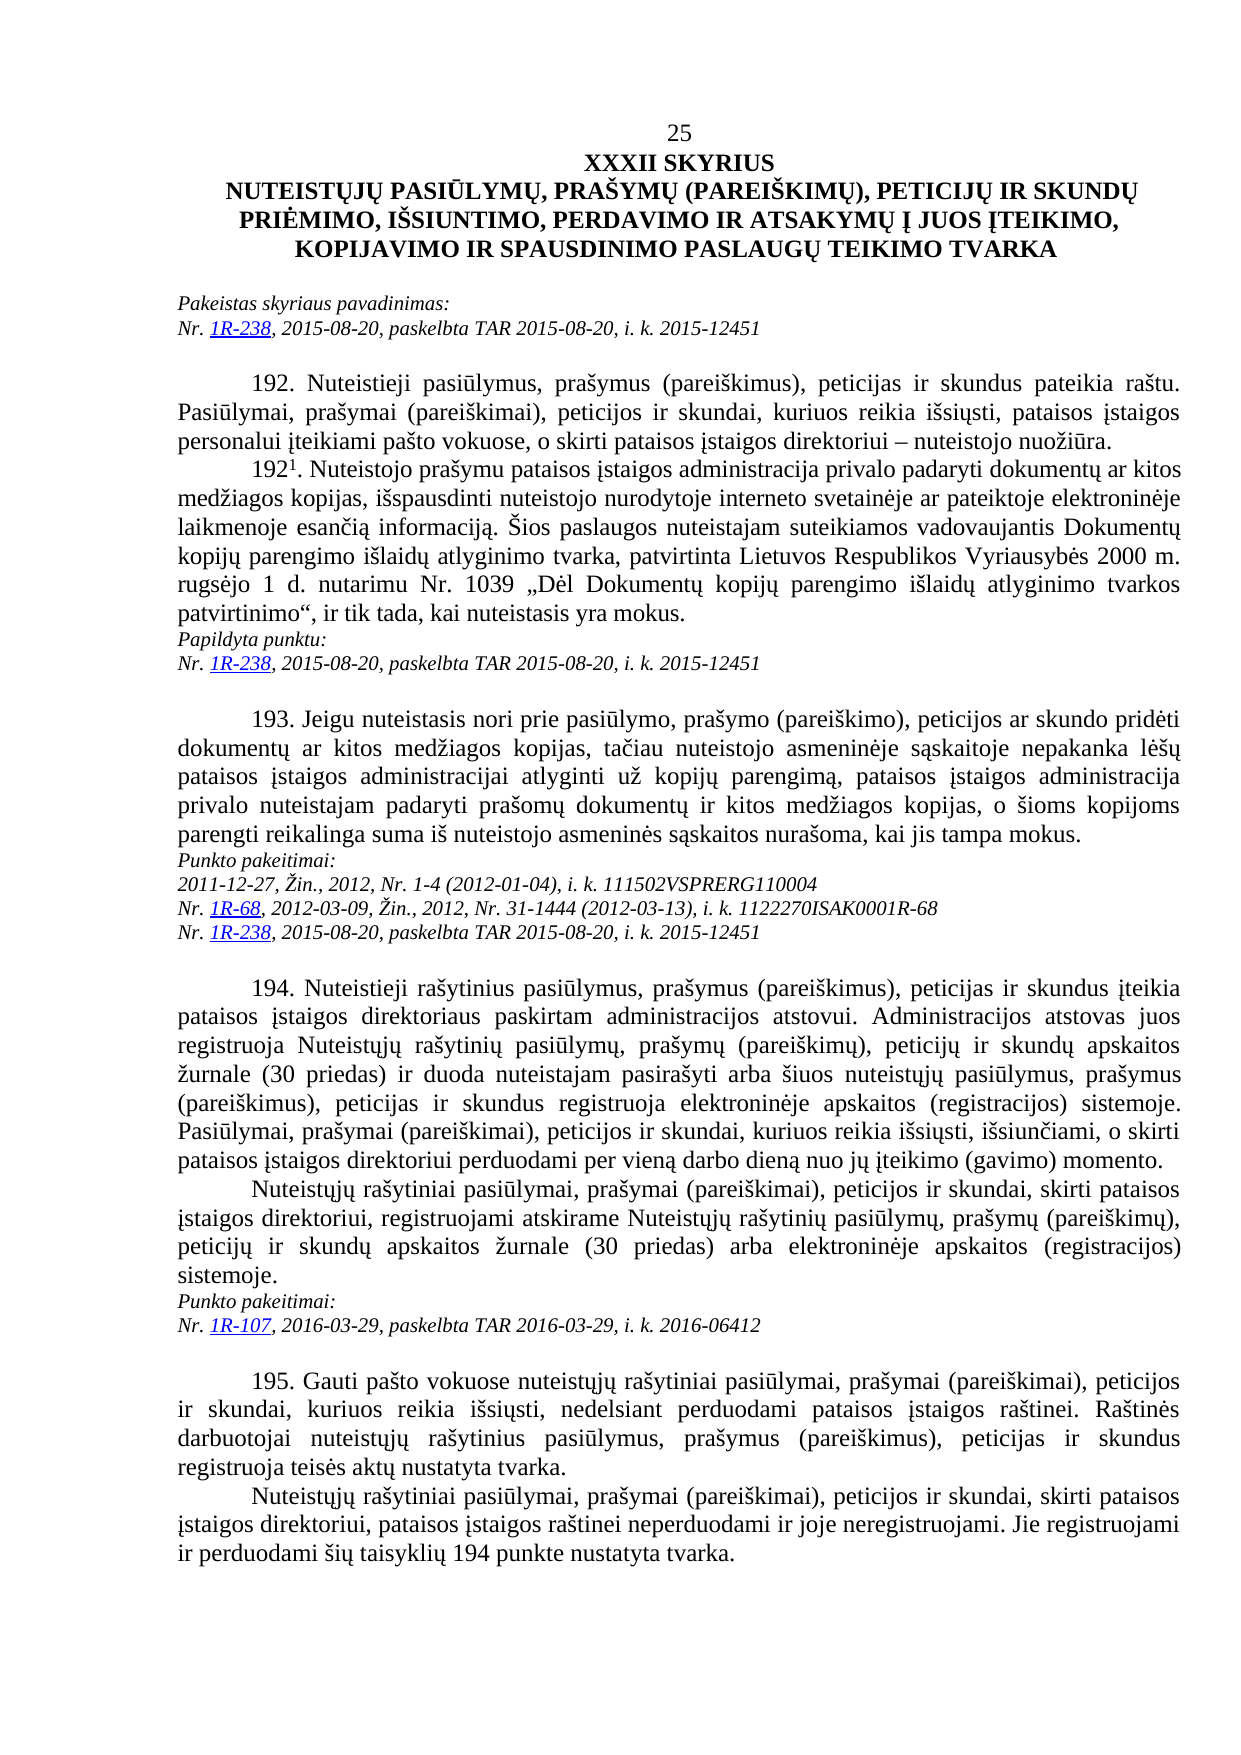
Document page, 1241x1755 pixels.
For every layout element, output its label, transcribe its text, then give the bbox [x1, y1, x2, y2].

text Nr. 1R-238, 2015-08-20, paskelbta TAR 2015-08-20, i. k. 2015-12451 [177, 315, 1181, 339]
text Nr. 1R-107, 2016-03-29, paskelbta TAR 2016-03-29, i. k. 2016-06412 [177, 1313, 1181, 1337]
text NUTEISTŲJŲ PASIŪLYMŲ, PRAŠYMŲ (PAREIŠKIMŲ), PETICIJŲ IR SKUNDŲ PRIĖMIMO, IŠSIUNTIMO, PERDAVIMO IR ATSAKYMŲ Į JUOS ĮTEIKIMO, KOPIJAVIMO IR SPAUSDINIMO PASLAUGŲ TEIKIMO TVARKA [177, 176, 1181, 263]
text 193. Jeigu nuteistasis nori prie pasiūlymo, prašymo (pareiškimo), peticijos ar skundo pridėti dokumentų ar kitos medžiagos kopijas, tačiau nuteistojo asmeninėje sąskaitoje nepakanka lėšų pataisos įstaigos administracijai atlyginti už kopijų parengimą, pataisos įstaigos administracija privalo nuteistajam padaryti prašomų dokumentų ir kitos medžiagos kopijas, o šioms kopijoms parengti reikalinga suma iš nuteistojo asmeninės sąskaitos nurašoma, kai jis tampa mokus. [177, 704, 1181, 848]
text 195. Gauti pašto vokuose nuteistųjų rašytiniai pasiūlymai, prašymai (pareiškimai), peticijos ir skundai, kuriuos reikia išsiųsti, nedelsiant perduodami pataisos įstaigos raštinei. Raštinės darbuotojai nuteistųjų rašytinius pasiūlymus, prašymus (pareiškimus), peticijas ir skundus registruoja teisės aktų nustatyta tvarka. [177, 1366, 1181, 1481]
text Nuteistųjų rašytiniai pasiūlymai, prašymai (pareiškimai), peticijos ir skundai, skirti pataisos įstaigos direktoriui, registruojami atskirame Nuteistųjų rašytinių pasiūlymų, prašymų (pareiškimų), peticijų ir skundų apskaitos žurnale (30 priedas) arba elektroninėje apskaitos (registracijos) sistemoje. [177, 1174, 1181, 1289]
text 1921. Nuteistojo prašymu pataisos įstaigos administracija privalo padaryti dokumentų ar kitos medžiagos kopijas, išspausdinti nuteistojo nurodytoje interneto svetainėje ar pateiktoje elektroninėje laikmenoje esančią informaciją. Šios paslaugos nuteistajam suteikiamos vadovaujantis Dokumentų kopijų parengimo išlaidų atlyginimo tvarka, patvirtinta Lietuvos Respublikos Vyriausybės 2000 m. rugsėjo 1 d. nutarimu Nr. 1039 „Dėl Dokumentų kopijų parengimo išlaidų atlyginimo tvarkos patvirtinimo“, ir tik tada, kai nuteistasis yra mokus. [177, 454, 1181, 627]
text 192. Nuteistieji pasiūlymus, prašymus (pareiškimus), peticijas ir skundus pateikia raštu. Pasiūlymai, prašymai (pareiškimai), peticijos ir skundai, kuriuos reikia išsiųsti, pataisos įstaigos personalui įteikiami pašto vokuose, o skirti pataisos įstaigos direktoriui – nuteistojo nuožiūra. [177, 368, 1181, 454]
text XXXII SKYRIUS [177, 148, 1181, 176]
text Papildyta punktu: [177, 627, 1181, 651]
text 2011-12-27, Žin., 2012, Nr. 1-4 (2012-01-04), i. k. 111502VSPRERG110004 [177, 872, 1181, 896]
text Nuteistųjų rašytiniai pasiūlymai, prašymai (pareiškimai), peticijos ir skundai, skirti pataisos įstaigos direktoriui, pataisos įstaigos raštinei neperduodami ir joje neregistruojami. Jie registruojami ir perduodami šių taisyklių 194 punkte nustatyta tvarka. [177, 1481, 1181, 1567]
text Punkto pakeitimai: [177, 848, 1181, 872]
text Nr. 1R-238, 2015-08-20, paskelbta TAR 2015-08-20, i. k. 2015-12451 [177, 920, 1181, 944]
text 194. Nuteistieji rašytinius pasiūlymus, prašymus (pareiškimus), peticijas ir skundus įteikia pataisos įstaigos direktoriaus paskirtam administracijos atstovui. Administracijos atstovas juos registruoja Nuteistųjų rašytinių pasiūlymų, prašymų (pareiškimų), peticijų ir skundų apskaitos žurnale (30 priedas) ir duoda nuteistajam pasirašyti arba šiuos nuteistųjų pasiūlymus, prašymus (pareiškimus), peticijas ir skundus registruoja elektroninėje apskaitos (registracijos) sistemoje. Pasiūlymai, prašymai (pareiškimai), peticijos ir skundai, kuriuos reikia išsiųsti, išsiunčiami, o skirti pataisos įstaigos direktoriui perduodami per vieną darbo dieną nuo jų įteikimo (gavimo) momento. [177, 973, 1181, 1174]
text Nr. 1R-68, 2012-03-09, Žin., 2012, Nr. 31-1444 (2012-03-13), i. k. 1122270ISAK0001R-68 [177, 896, 1181, 920]
text Nr. 1R-238, 2015-08-20, paskelbta TAR 2015-08-20, i. k. 2015-12451 [177, 651, 1181, 675]
text Punkto pakeitimai: [177, 1289, 1181, 1313]
text Pakeistas skyriaus pavadinimas: [177, 291, 1181, 315]
